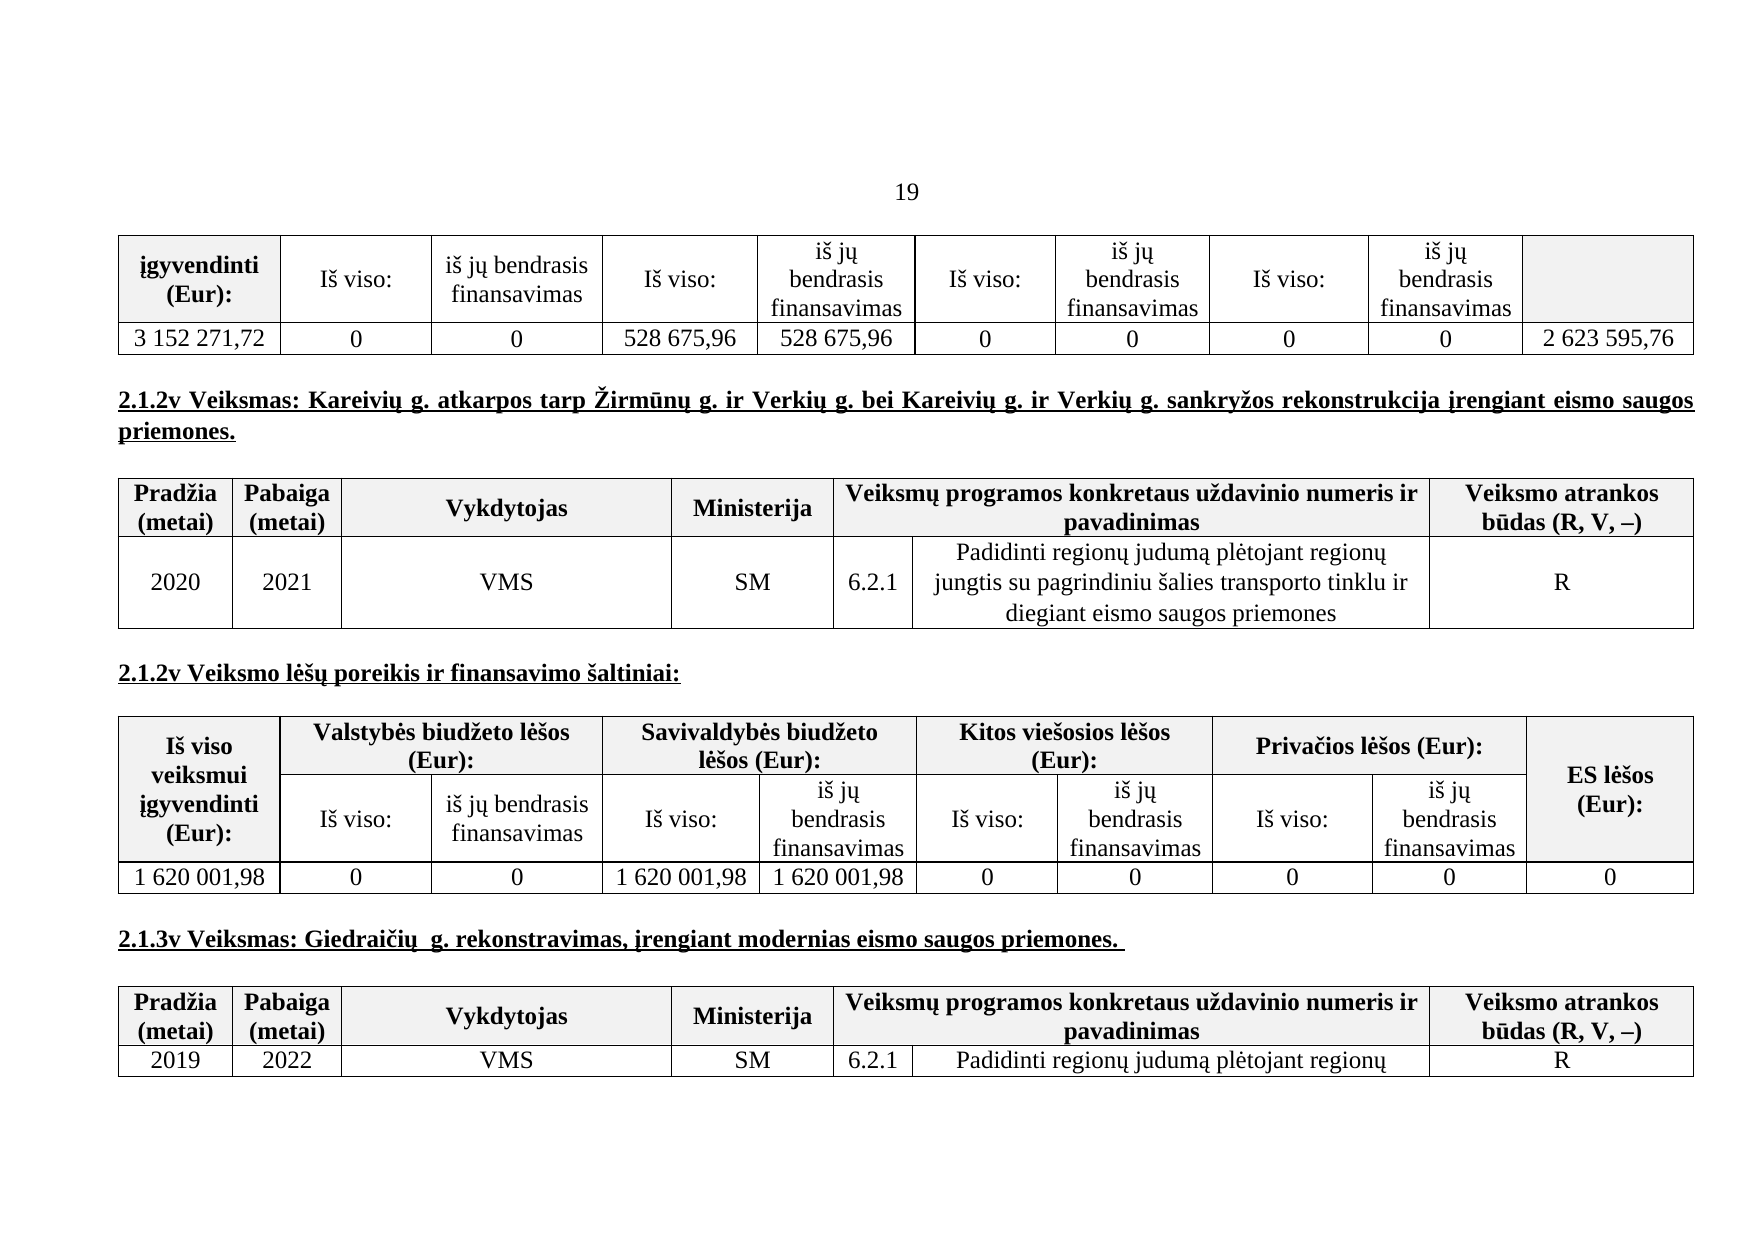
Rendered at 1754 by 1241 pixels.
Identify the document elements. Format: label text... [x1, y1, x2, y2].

table_cell iš jų bendrasis finansavimas [432, 236, 602, 322]
table_cell R [1430, 537, 1693, 628]
table_cell Iš viso: [281, 236, 431, 322]
table_cell iš jų bendrasis finansavimas [1373, 775, 1526, 861]
table_cell 0 [1527, 863, 1693, 893]
table_cell 0 [1056, 323, 1209, 353]
table_header Veiksmo atrankos būdas (R, V, –) [1430, 987, 1693, 1044]
table_header Pabaiga (metai) [233, 987, 341, 1044]
table_cell 1 620 001,98 [760, 863, 916, 893]
table_cell iš jų bendrasis finansavimas [760, 775, 916, 861]
table_cell Iš viso: [603, 236, 757, 322]
table_header Ministerija [672, 479, 833, 536]
table_cell 0 [281, 323, 431, 353]
table_cell iš jų bendrasis finansavimas [432, 775, 602, 861]
table_cell 0 [281, 863, 431, 893]
table_header Pabaiga (metai) [233, 479, 341, 536]
table_cell 0 [1210, 323, 1368, 353]
text 2.1.3v Veiksmas: Giedraičių g. rekonstravimas, įrengiant modernias eismo saugos priemones. [118, 924, 1695, 953]
table_cell 1 620 001,98 [119, 863, 279, 893]
table_cell Iš viso: [916, 236, 1055, 322]
table_cell 2021 [233, 537, 341, 628]
table_cell 6.2.1 [834, 1046, 912, 1076]
table_cell 2019 [119, 1046, 232, 1076]
table_header Pradžia (metai) [119, 479, 232, 536]
table_header Ministerija [672, 987, 833, 1044]
table_header Privačios lėšos (Eur): [1213, 717, 1526, 774]
table_cell Iš viso: [1210, 236, 1368, 322]
table_header Valstybės biudžeto lėšos (Eur): [281, 717, 602, 774]
table_cell Iš viso: [917, 775, 1057, 861]
table_cell 528 675,96 [603, 323, 757, 353]
table_cell R [1430, 1046, 1693, 1076]
table_cell 2020 [119, 537, 232, 628]
table_cell iš jų bendrasis finansavimas [1369, 236, 1522, 322]
table_cell Padidinti regionų judumą plėtojant regionų jungtis su pagrindiniu šalies transporto tinklu ir diegiant eismo saugos priemones [913, 537, 1429, 628]
table_cell 6.2.1 [834, 537, 912, 628]
text 2.1.2v Veiksmas: Kareivių g. atkarpos tarp Žirmūnų g. ir Verkių g. bei Kareivių g. ir Verkių g. sankryžos rekonstrukcija įrengiant eismo saugos [118, 385, 1695, 410]
table_cell 2022 [233, 1046, 341, 1076]
table_header Veiksmų programos konkretaus uždavinio numeris ir pavadinimas [834, 987, 1429, 1044]
table_cell 0 [432, 323, 602, 353]
table_header Savivaldybės biudžeto lėšos (Eur): [603, 717, 916, 774]
table_cell iš jų bendrasis finansavimas [1056, 236, 1209, 322]
table_cell SM [672, 537, 833, 628]
table_header Kitos viešosios lėšos (Eur): [917, 717, 1212, 774]
table_header įgyvendinti (Eur): [119, 236, 280, 322]
table_cell 0 [916, 323, 1055, 353]
table_cell 0 [1058, 863, 1212, 893]
table_cell 0 [1213, 863, 1372, 893]
table_cell Iš viso: [281, 775, 431, 861]
text 2.1.2v Veiksmo lėšų poreikis ir finansavimo šaltiniai: [118, 658, 1695, 687]
text priemones. [118, 412, 1695, 445]
table_header Veiksmo atrankos būdas (R, V, –) [1430, 479, 1693, 536]
table_cell 0 [1373, 863, 1526, 893]
table_cell 0 [917, 863, 1057, 893]
table_cell VMS [342, 1046, 671, 1076]
table_header Iš viso veiksmui įgyvendinti (Eur): [119, 717, 279, 861]
table_cell 2 623 595,76 [1523, 323, 1693, 353]
table_header Pradžia (metai) [119, 987, 232, 1044]
table_cell Iš viso: [603, 775, 759, 861]
table_cell 1 620 001,98 [603, 863, 759, 893]
table_cell 528 675,96 [758, 323, 914, 353]
table_cell Padidinti regionų judumą plėtojant regionų [913, 1046, 1429, 1076]
table_cell 0 [1369, 323, 1522, 353]
table_cell 3 152 271,72 [119, 323, 280, 353]
table_header ES lėšos (Eur): [1527, 717, 1693, 861]
table_cell iš jų bendrasis finansavimas [1058, 775, 1212, 861]
table_header Veiksmų programos konkretaus uždavinio numeris ir pavadinimas [834, 479, 1429, 536]
table_cell VMS [342, 537, 671, 628]
table_header Vykdytojas [342, 987, 671, 1044]
table_cell SM [672, 1046, 833, 1076]
table_header [1523, 236, 1693, 322]
table_cell Iš viso: [1213, 775, 1372, 861]
table_cell 0 [432, 863, 602, 893]
table_cell iš jų bendrasis finansavimas [758, 236, 914, 322]
table_header Vykdytojas [342, 479, 671, 536]
